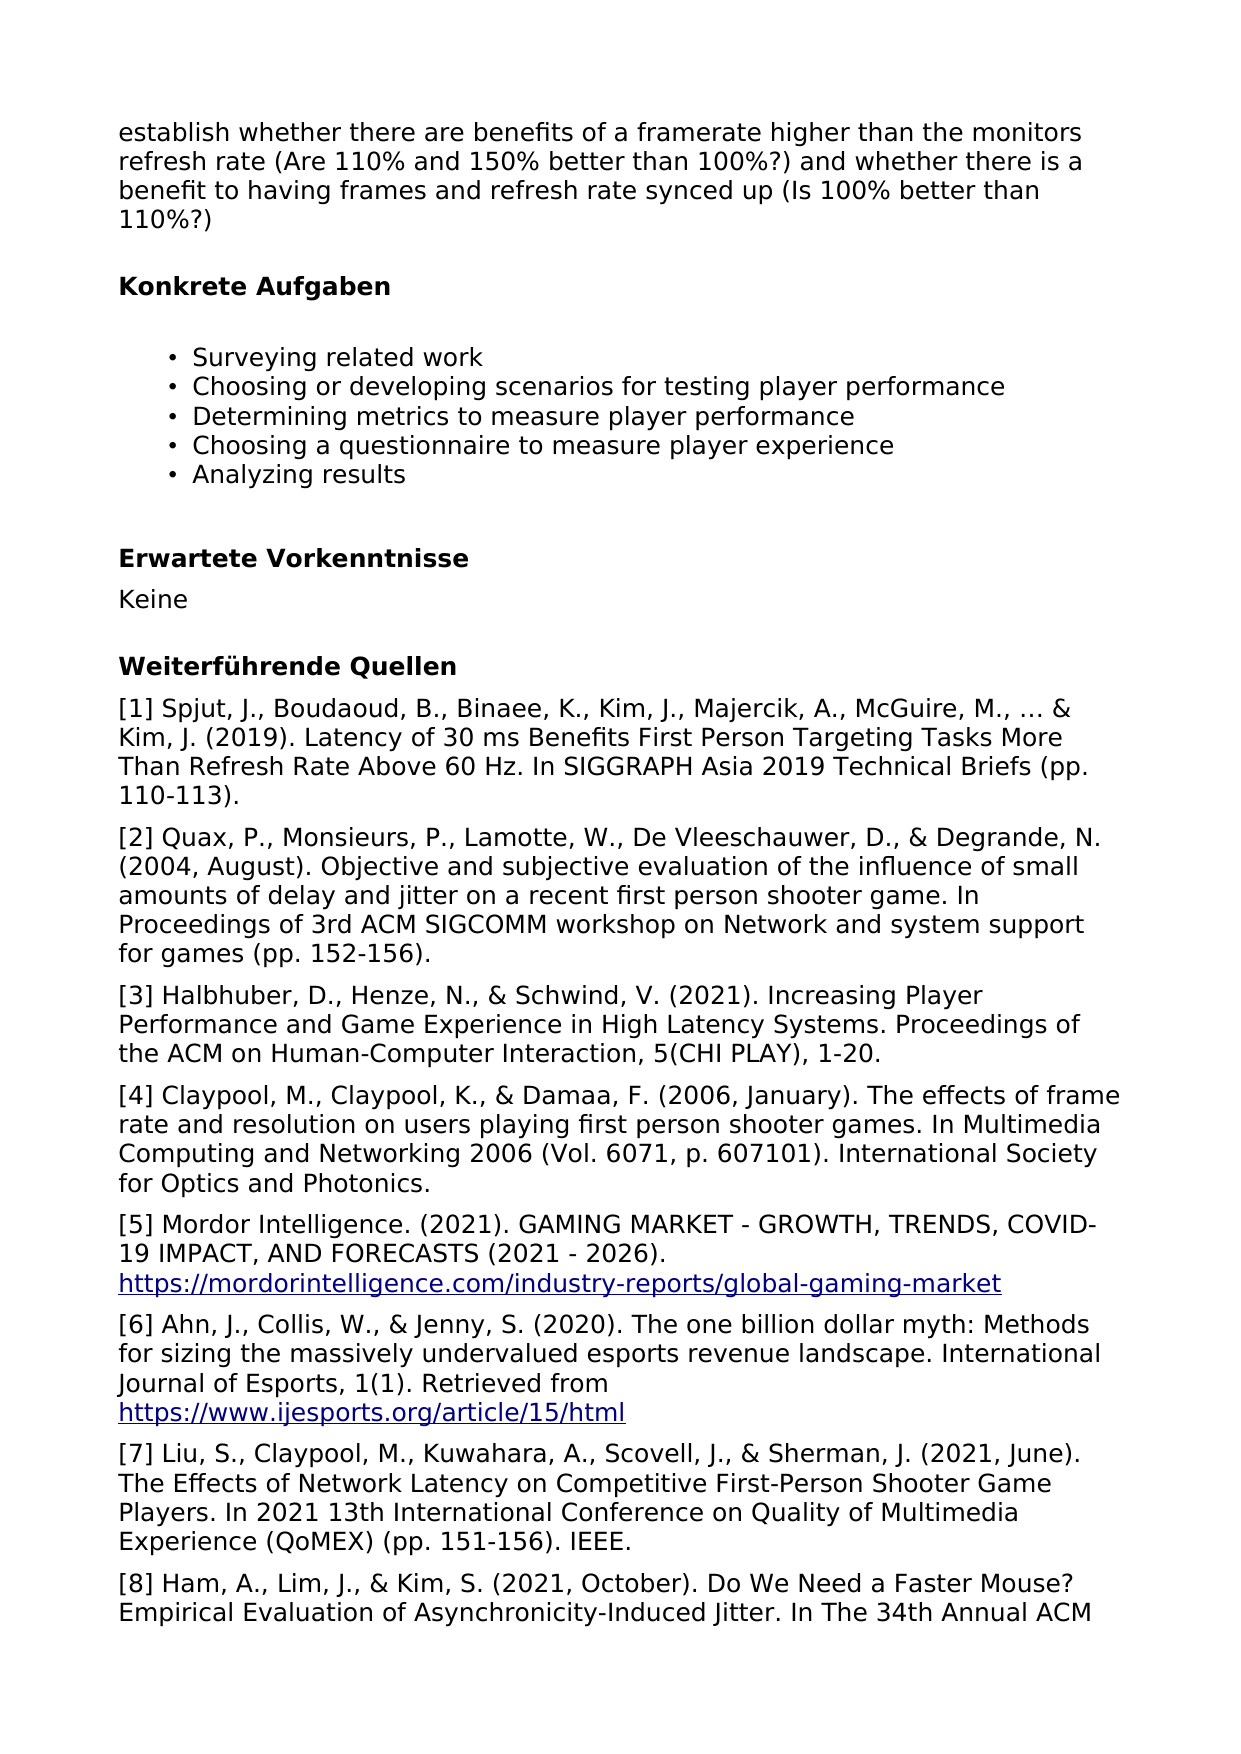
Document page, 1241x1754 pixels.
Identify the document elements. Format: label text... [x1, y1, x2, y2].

subtitle Konkrete Aufgaben [118, 272, 1122, 301]
text [5] Mordor Intelligence. (2021). GAMING MARKET - GROWTH, TRENDS, COVID-19 IMPACT, AND FORECASTS (2021 - 2026). https://mordorintelligence.com/industry-reports/global-gaming-market [118, 1210, 1122, 1298]
subtitle Erwartete Vorkenntnisse [118, 544, 1122, 573]
text [7] Liu, S., Claypool, M., Kuwahara, A., Scovell, J., & Sherman, J. (2021, June). The Effects of Network Latency on Competitive First-Person Shooter Game Players. In 2021 13th International Conference on Quality of Multimedia Experience (QoMEX) (pp. 151-156). IEEE. [118, 1439, 1122, 1556]
text establish whether there are benefits of a framerate higher than the monitors refresh rate (Are 110% and 150% better than 100%?) and whether there is a benefit to having frames and refresh rate synced up (Is 100% better than 110%?) [118, 118, 1122, 235]
text [4] Claypool, M., Claypool, K., & Damaa, F. (2006, January). The effects of frame rate and resolution on users playing first person shooter games. In Multimedia Computing and Networking 2006 (Vol. 6071, p. 607101). International Society for Optics and Photonics. [118, 1081, 1122, 1198]
list Determining metrics to measure player performance [177, 402, 1122, 431]
text [3] Halbhuber, D., Henze, N., & Schwind, V. (2021). Increasing Player Performance and Game Experience in High Latency Systems. Proceedings of the ACM on Human-Computer Interaction, 5(CHI PLAY), 1-20. [118, 981, 1122, 1069]
text [2] Quax, P., Monsieurs, P., Lamotte, W., De Vleeschauwer, D., & Degrande, N. (2004, August). Objective and subjective evaluation of the influence of small amounts of delay and jitter on a recent first person shooter game. In Proceedings of 3rd ACM SIGCOMM workshop on Network and system support for games (pp. 152-156). [118, 823, 1122, 969]
subtitle Weiterführende Quellen [118, 652, 1122, 681]
text [1] Spjut, J., Boudaoud, B., Binaee, K., Kim, J., Majercik, A., McGuire, M., … & Kim, J. (2019). Latency of 30 ms Benefits First Person Targeting Tasks More Than Refresh Rate Above 60 Hz. In SIGGRAPH Asia 2019 Technical Briefs (pp. 110-113). [118, 694, 1122, 810]
list Surveying related work [177, 343, 1122, 373]
text Keine [118, 585, 1122, 614]
list Choosing or developing scenarios for testing player performance [177, 373, 1122, 402]
text [6] Ahn, J., Collis, W., & Jenny, S. (2020). The one billion dollar myth: Methods for sizing the massively undervalued esports revenue landscape. International Journal of Esports, 1(1). Retrieved from https://www.ijesports.org/article/15/html [118, 1310, 1122, 1427]
list Choosing a questionnaire to measure player experience [177, 431, 1122, 460]
list Analyzing results [177, 460, 1122, 489]
text [8] Ham, A., Lim, J., & Kim, S. (2021, October). Do We Need a Faster Mouse? Empirical Evaluation of Asynchronicity-Induced Jitter. In The 34th Annual ACM [118, 1569, 1122, 1627]
